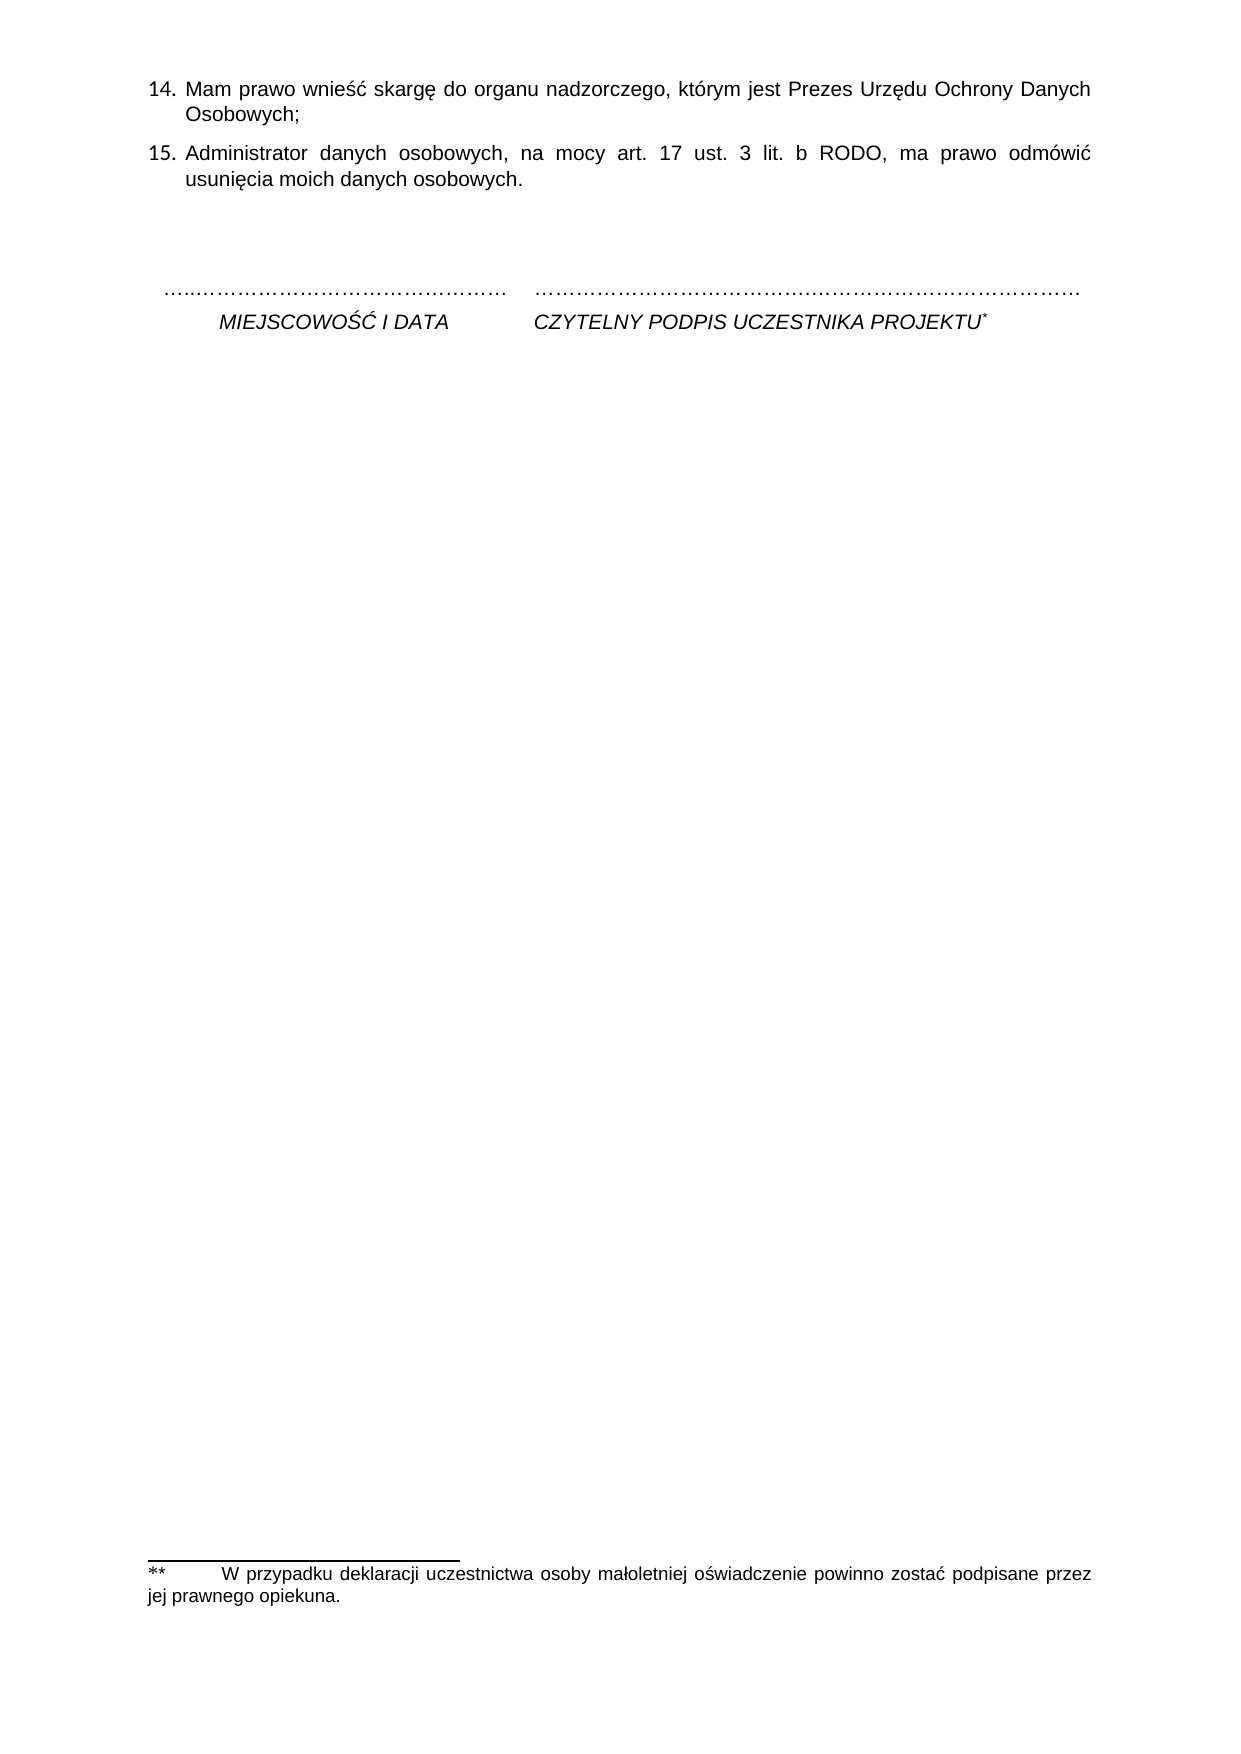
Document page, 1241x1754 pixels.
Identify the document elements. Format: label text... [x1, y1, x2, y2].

list Administrator danych osobowych, na mocy art. 17 ust. 3 lit. b RODO, ma prawo odmówić usunięcia moich danych osobowych. [148, 138, 1093, 190]
list Mam prawo wnieść skargę do organu nadzorczego, którym jest Prezes Urzędu Ochrony Danych Osobowych; [148, 74, 1093, 126]
table_cell MIEJSCOWOŚĆ I DATA [148, 310, 522, 344]
table_header ………………………………….………………………………… [523, 276, 1093, 310]
table_header …..……………………………………… [148, 276, 522, 310]
table_cell CZYTELNY PODPIS UCZESTNIKA PROJEKTU [523, 310, 1093, 344]
